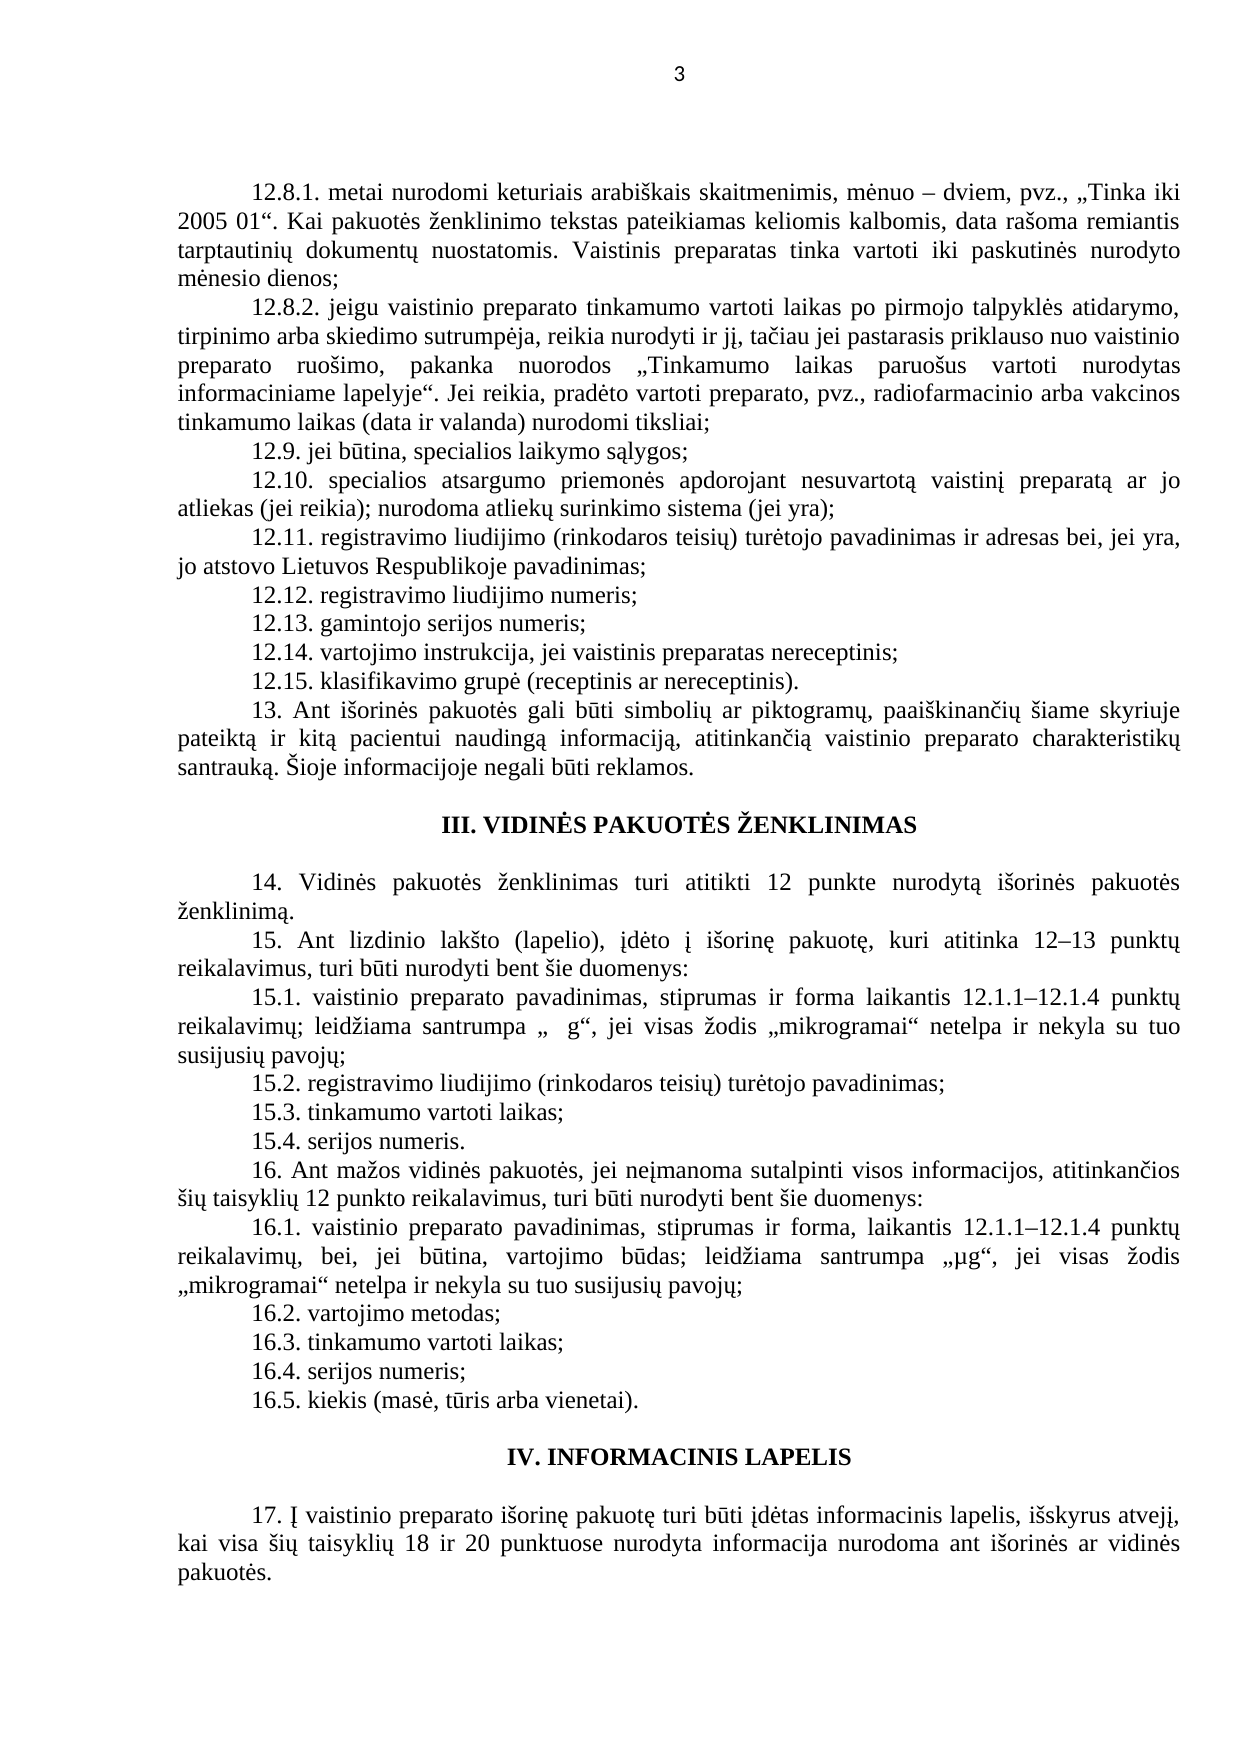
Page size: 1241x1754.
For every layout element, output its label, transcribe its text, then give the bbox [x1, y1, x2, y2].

text III. VIDINĖS PAKUOTĖS ŽENKLINIMAS [177, 810, 1181, 838]
text IV. INFORMACINIS LAPELIS [177, 1442, 1181, 1471]
text 12.8.2. jeigu vaistinio preparato tinkamumo vartoti laikas po pirmojo talpyklės atidarymo, tirpinimo arba skiedimo sutrumpėja, reikia nurodyti ir jį, tačiau jei pastarasis priklauso nuo vaistinio preparato ruošimo, pakanka nuorodos „Tinkamumo laikas paruošus vartoti nurodytas informaciniame lapelyje“. Jei reikia, pradėto vartoti preparato, pvz., radiofarmacinio arba vakcinos tinkamumo laikas (data ir valanda) nurodomi tiksliai; [177, 292, 1181, 436]
text 17. Į vaistinio preparato išorinę pakuotę turi būti įdėtas informacinis lapelis, išskyrus atvejį, kai visa šių taisyklių 18 ir 20 punktuose nurodyta informacija nurodoma ant išorinės ar vidinės pakuotės. [177, 1500, 1181, 1586]
text 12.9. jei būtina, specialios laikymo sąlygos; [177, 436, 1181, 465]
text 15.4. serijos numeris. [177, 1126, 1181, 1155]
text 16.4. serijos numeris; [177, 1356, 1181, 1385]
text 15.2. registravimo liudijimo (rinkodaros teisių) turėtojo pavadinimas; [177, 1068, 1181, 1097]
text 12.14. vartojimo instrukcija, jei vaistinis preparatas nereceptinis; [177, 637, 1181, 666]
text 15.3. tinkamumo vartoti laikas; [177, 1097, 1181, 1126]
text 16.1. vaistinio preparato pavadinimas, stiprumas ir forma, laikantis 12.1.1–12.1.4 punktų reikalavimų, bei, jei būtina, vartojimo būdas; leidžiama santrumpa „µg“, jei visas žodis „mikrogramai“ netelpa ir nekyla su tuo susijusių pavojų; [177, 1212, 1181, 1298]
text 15.1. vaistinio preparato pavadinimas, stiprumas ir forma laikantis 12.1.1–12.1.4 punktų reikalavimų; leidžiama santrumpa „g“, jei visas žodis „mikrogramai“ netelpa ir nekyla su tuo susijusių pavojų; [177, 982, 1181, 1068]
text 16.3. tinkamumo vartoti laikas; [177, 1327, 1181, 1356]
text 14. Vidinės pakuotės ženklinimas turi atitikti 12 punkte nurodytą išorinės pakuotės ženklinimą. [177, 867, 1181, 925]
text 12.15. klasifikavimo grupė (receptinis ar nereceptinis). [177, 666, 1181, 695]
text 12.8.1. metai nurodomi keturiais arabiškais skaitmenimis, mėnuo – dviem, pvz., „Tinka iki 2005 01“. Kai pakuotės ženklinimo tekstas pateikiamas keliomis kalbomis, data rašoma remiantis tarptautinių dokumentų nuostatomis. Vaistinis preparatas tinka vartoti iki paskutinės nurodyto mėnesio dienos; [177, 177, 1181, 292]
text 16.2. vartojimo metodas; [177, 1298, 1181, 1327]
text 13. Ant išorinės pakuotės gali būti simbolių ar piktogramų, paaiškinančių šiame skyriuje pateiktą ir kitą pacientui naudingą informaciją, atitinkančią vaistinio preparato charakteristikų santrauką. Šioje informacijoje negali būti reklamos. [177, 695, 1181, 781]
text 12.11. registravimo liudijimo (rinkodaros teisių) turėtojo pavadinimas ir adresas bei, jei yra, jo atstovo Lietuvos Respublikoje pavadinimas; [177, 522, 1181, 580]
text 16. Ant mažos vidinės pakuotės, jei neįmanoma sutalpinti visos informacijos, atitinkančios šių taisyklių 12 punkto reikalavimus, turi būti nurodyti bent šie duomenys: [177, 1155, 1181, 1212]
text 12.13. gamintojo serijos numeris; [177, 608, 1181, 637]
text 16.5. kiekis (masė, tūris arba vienetai). [177, 1385, 1181, 1413]
text 12.10. specialios atsargumo priemonės apdorojant nesuvartotą vaistinį preparatą ar jo atliekas (jei reikia); nurodoma atliekų surinkimo sistema (jei yra); [177, 465, 1181, 522]
text 15. Ant lizdinio lakšto (lapelio), įdėto į išorinę pakuotę, kuri atitinka 12–13 punktų reikalavimus, turi būti nurodyti bent šie duomenys: [177, 925, 1181, 982]
text 12.12. registravimo liudijimo numeris; [177, 580, 1181, 608]
